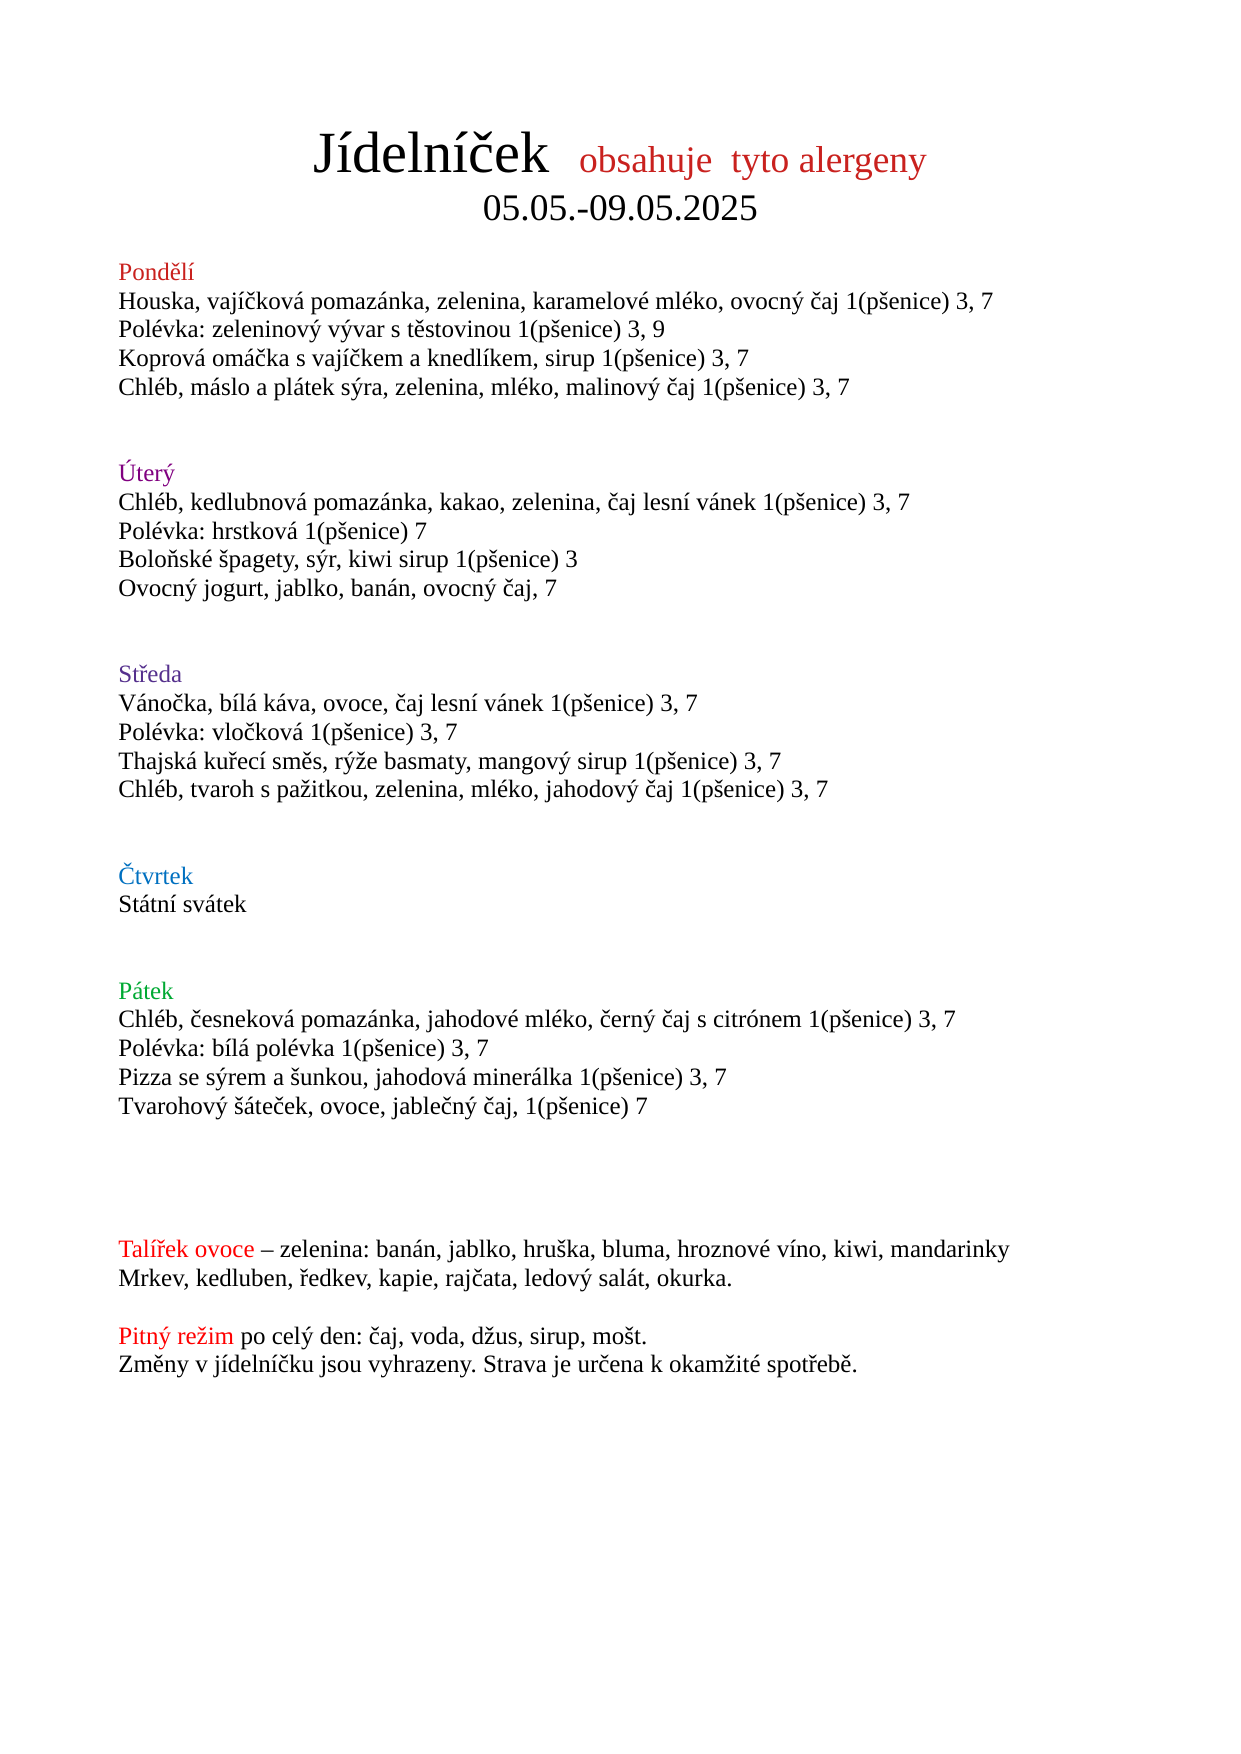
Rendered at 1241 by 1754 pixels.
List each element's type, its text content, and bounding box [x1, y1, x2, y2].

text Koprová omáčka s vajíčkem a knedlíkem, sirup 1(pšenice) 3, 7 [118, 343, 1122, 372]
text Pizza se sýrem a šunkou, jahodová minerálka 1(pšenice) 3, 7 [118, 1062, 1122, 1091]
text Chléb, tvaroh s pažitkou, zelenina, mléko, jahodový čaj 1(pšenice) 3, 7 [118, 774, 1122, 803]
text Houska, vajíčková pomazánka, zelenina, karamelové mléko, ovocný čaj 1(pšenice) 3, 7 [118, 286, 1122, 314]
text Úterý [118, 458, 1122, 487]
text Polévka: hrstková 1(pšenice) 7 [118, 516, 1122, 544]
text Pitný režim po celý den: čaj, voda, džus, sirup, mošt. [118, 1321, 1122, 1349]
text Mrkev, kedluben, ředkev, kapie, rajčata, ledový salát, okurka. [118, 1263, 1122, 1292]
text Chléb, česneková pomazánka, jahodové mléko, černý čaj s citrónem 1(pšenice) 3, 7 [118, 1004, 1122, 1033]
text Boloňské špagety, sýr, kiwi sirup 1(pšenice) 3 [118, 544, 1122, 573]
text Tvarohový šáteček, ovoce, jablečný čaj, 1(pšenice) 7 [118, 1091, 1122, 1119]
text Polévka: zeleninový vývar s těstovinou 1(pšenice) 3, 9 [118, 314, 1122, 343]
text Jídelníček obsahuje tyto alergeny [118, 118, 1122, 185]
text Chléb, kedlubnová pomazánka, kakao, zelenina, čaj lesní vánek 1(pšenice) 3, 7 [118, 487, 1122, 516]
text Pátek [118, 976, 1122, 1004]
text Talířek ovoce – zelenina: banán, jablko, hruška, bluma, hroznové víno, kiwi, mandarinky [118, 1234, 1122, 1263]
text 05.05.-09.05.2025 [118, 185, 1122, 228]
text Změny v jídelníčku jsou vyhrazeny. Strava je určena k okamžité spotřebě. [118, 1349, 1122, 1378]
text Polévka: bílá polévka 1(pšenice) 3, 7 [118, 1033, 1122, 1062]
text Thajská kuřecí směs, rýže basmaty, mangový sirup 1(pšenice) 3, 7 [118, 746, 1122, 774]
text Chléb, máslo a plátek sýra, zelenina, mléko, malinový čaj 1(pšenice) 3, 7 [118, 372, 1122, 401]
text Státní svátek [118, 889, 1122, 918]
text Vánočka, bílá káva, ovoce, čaj lesní vánek 1(pšenice) 3, 7 [118, 688, 1122, 717]
text Ovocný jogurt, jablko, banán, ovocný čaj, 7 [118, 573, 1122, 602]
text Středa [118, 659, 1122, 688]
text Čtvrtek [118, 861, 1122, 889]
text Polévka: vločková 1(pšenice) 3, 7 [118, 717, 1122, 746]
text Pondělí [118, 257, 1122, 286]
